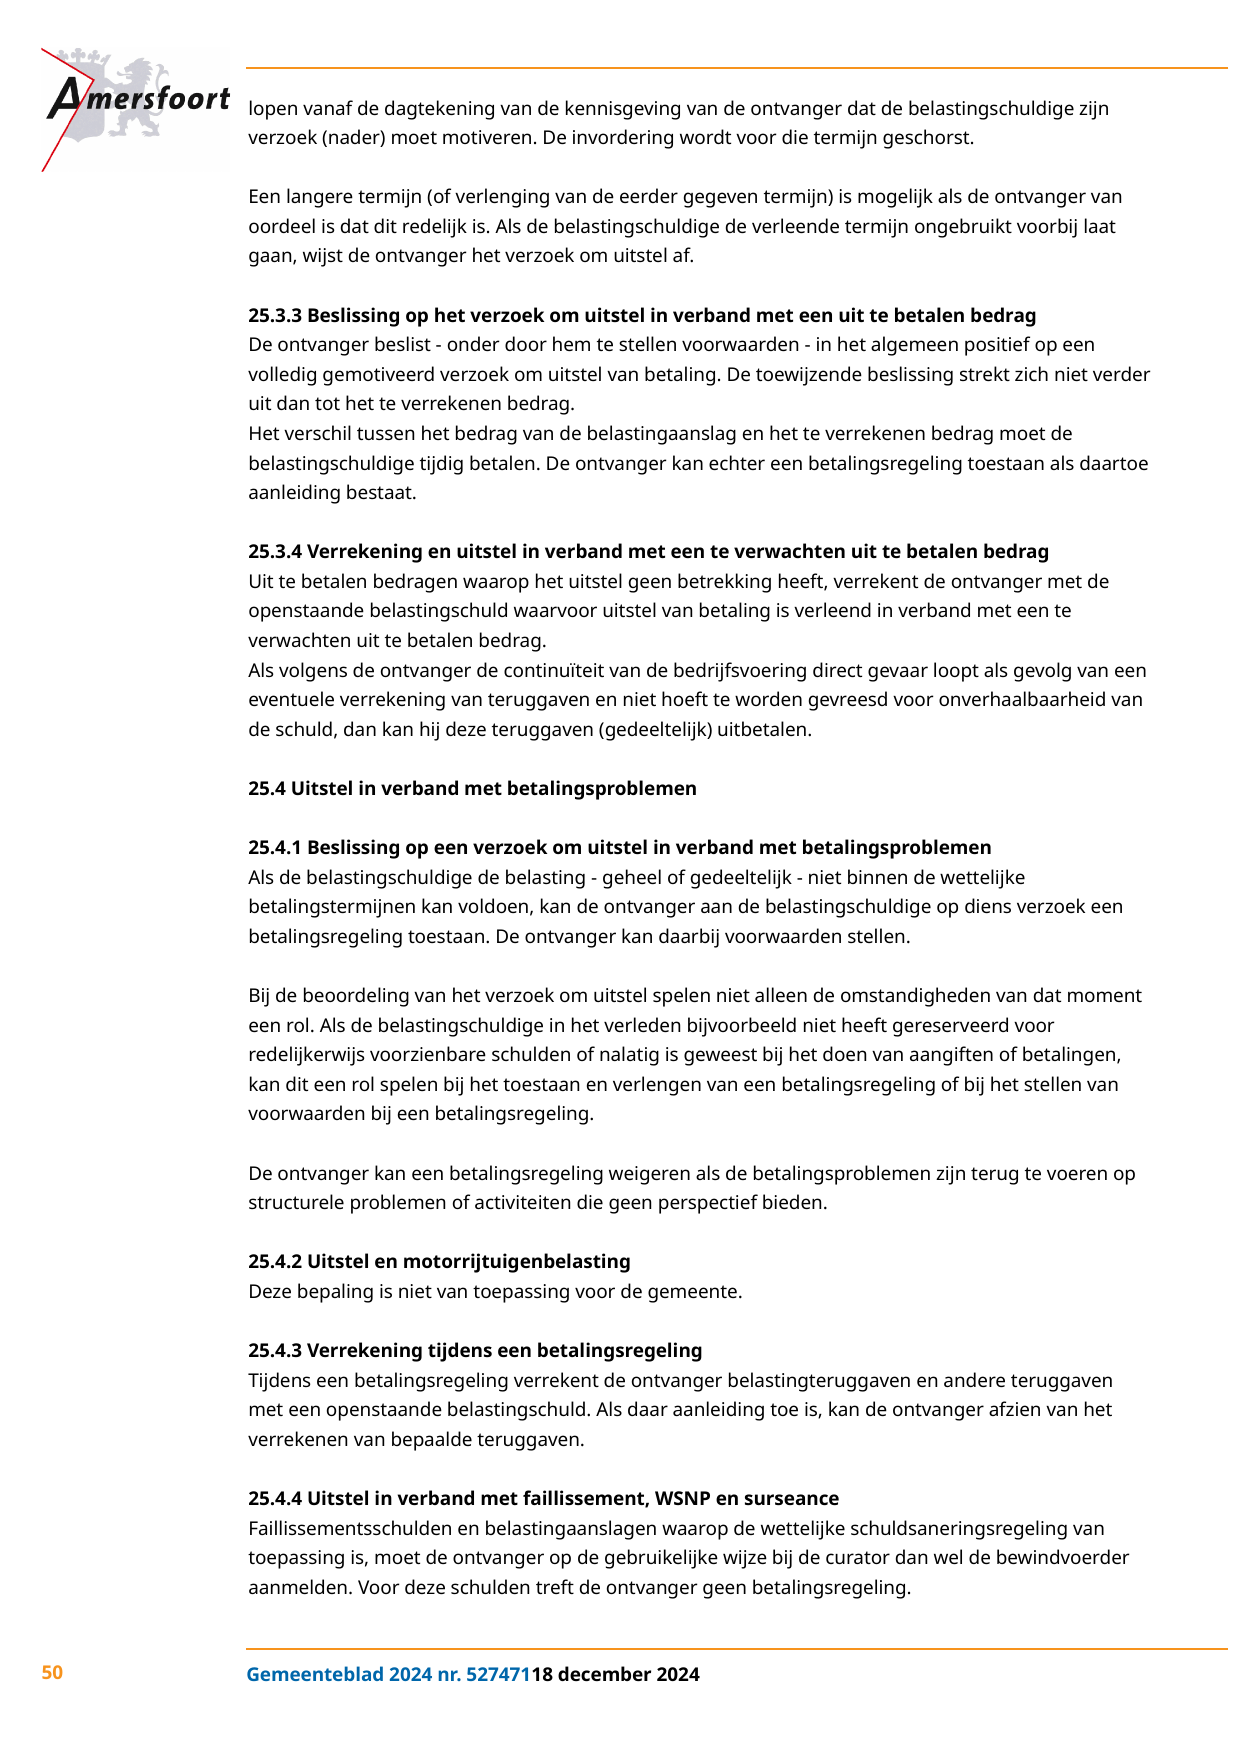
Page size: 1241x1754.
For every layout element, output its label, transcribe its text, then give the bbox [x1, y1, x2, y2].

text 25.4 Uitstel in verband met betalingsproblemen [248, 775, 1152, 801]
text Bij de beoordeling van het verzoek om uitstel spelen niet alleen de omstandigheden van dat moment een rol. Als de belastingschuldige in het verleden bijvoorbeeld niet heeft gereserveerd voor redelijkerwijs voorzienbare schulden of nalatig is geweest bij het doen van aangiften of betalingen, kan dit een rol spelen bij het toestaan en verlengen van een betalingsregeling of bij het stellen van voorwaarden bij een betalingsregeling. [248, 982, 1152, 1126]
text Als volgens de ontvanger de continuïteit van de bedrijfsvoering direct gevaar loopt als gevolg van een eventuele verrekening van teruggaven en niet hoeft te worden gevreesd voor onverhaalbaarheid van de schuld, dan kan hij deze teruggaven (gedeeltelijk) uitbetalen. [248, 657, 1152, 742]
text Faillissementsschulden en belastingaanslagen waarop de wettelijke schuldsaneringsregeling van toepassing is, moet de ontvanger op de gebruikelijke wijze bij de curator dan wel de bewindvoerder aanmelden. Voor deze schulden treft de ontvanger geen betalingsregeling. [248, 1515, 1152, 1600]
text 25.3.4 Verrekening en uitstel in verband met een te verwachten uit te betalen bedrag [248, 538, 1152, 564]
text Een langere termijn (of verlenging van de eerder gegeven termijn) is mogelijk als de ontvanger van oordeel is dat dit redelijk is. Als de belastingschuldige de verleende termijn ongebruikt voorbij laat gaan, wijst de ontvanger het verzoek om uitstel af. [248, 183, 1152, 268]
text lopen vanaf de dagtekening van de kennisgeving van de ontvanger dat de belastingschuldige zijn verzoek (nader) moet motiveren. De invordering wordt voor die termijn geschorst. [248, 95, 1152, 150]
text 25.4.3 Verrekening tijdens een betalingsregeling [248, 1337, 1152, 1363]
text 25.4.1 Beslissing op een verzoek om uitstel in verband met betalingsproblemen [248, 834, 1152, 860]
text De ontvanger kan een betalingsregeling weigeren als de betalingsproblemen zijn terug te voeren op structurele problemen of activiteiten die geen perspectief bieden. [248, 1160, 1152, 1215]
text Tijdens een betalingsregeling verrekent de ontvanger belastingteruggaven en andere teruggaven met een openstaande belastingschuld. Als daar aanleiding toe is, kan de ontvanger afzien van het verrekenen van bepaalde teruggaven. [248, 1367, 1152, 1452]
picture [41, 47, 231, 172]
text Deze bepaling is niet van toepassing voor de gemeente. [248, 1278, 1152, 1304]
text Als de belastingschuldige de belasting - geheel of gedeeltelijk - niet binnen de wettelijke betalingstermijnen kan voldoen, kan de ontvanger aan de belastingschuldige op diens verzoek een betalingsregeling toestaan. De ontvanger kan daarbij voorwaarden stellen. [248, 864, 1152, 949]
text 25.4.4 Uitstel in verband met faillissement, WSNP en surseance [248, 1485, 1152, 1511]
text Uit te betalen bedragen waarop het uitstel geen betrekking heeft, verrekent de ontvanger met de openstaande belastingschuld waarvoor uitstel van betaling is verleend in verband met een te verwachten uit te betalen bedrag. [248, 568, 1152, 653]
text De ontvanger beslist - onder door hem te stellen voorwaarden - in het algemeen positief op een volledig gemotiveerd verzoek om uitstel van betaling. De toewijzende beslissing strekt zich niet verder uit dan tot het te verrekenen bedrag. [248, 331, 1152, 416]
text Het verschil tussen het bedrag van de belastingaanslag en het te verrekenen bedrag moet de belastingschuldige tijdig betalen. De ontvanger kan echter een betalingsregeling toestaan als daartoe aanleiding bestaat. [248, 420, 1152, 505]
text 25.4.2 Uitstel en motorrijtuigenbelasting [248, 1248, 1152, 1274]
text 25.3.3 Beslissing op het verzoek om uitstel in verband met een uit te betalen bedrag [248, 302, 1152, 328]
